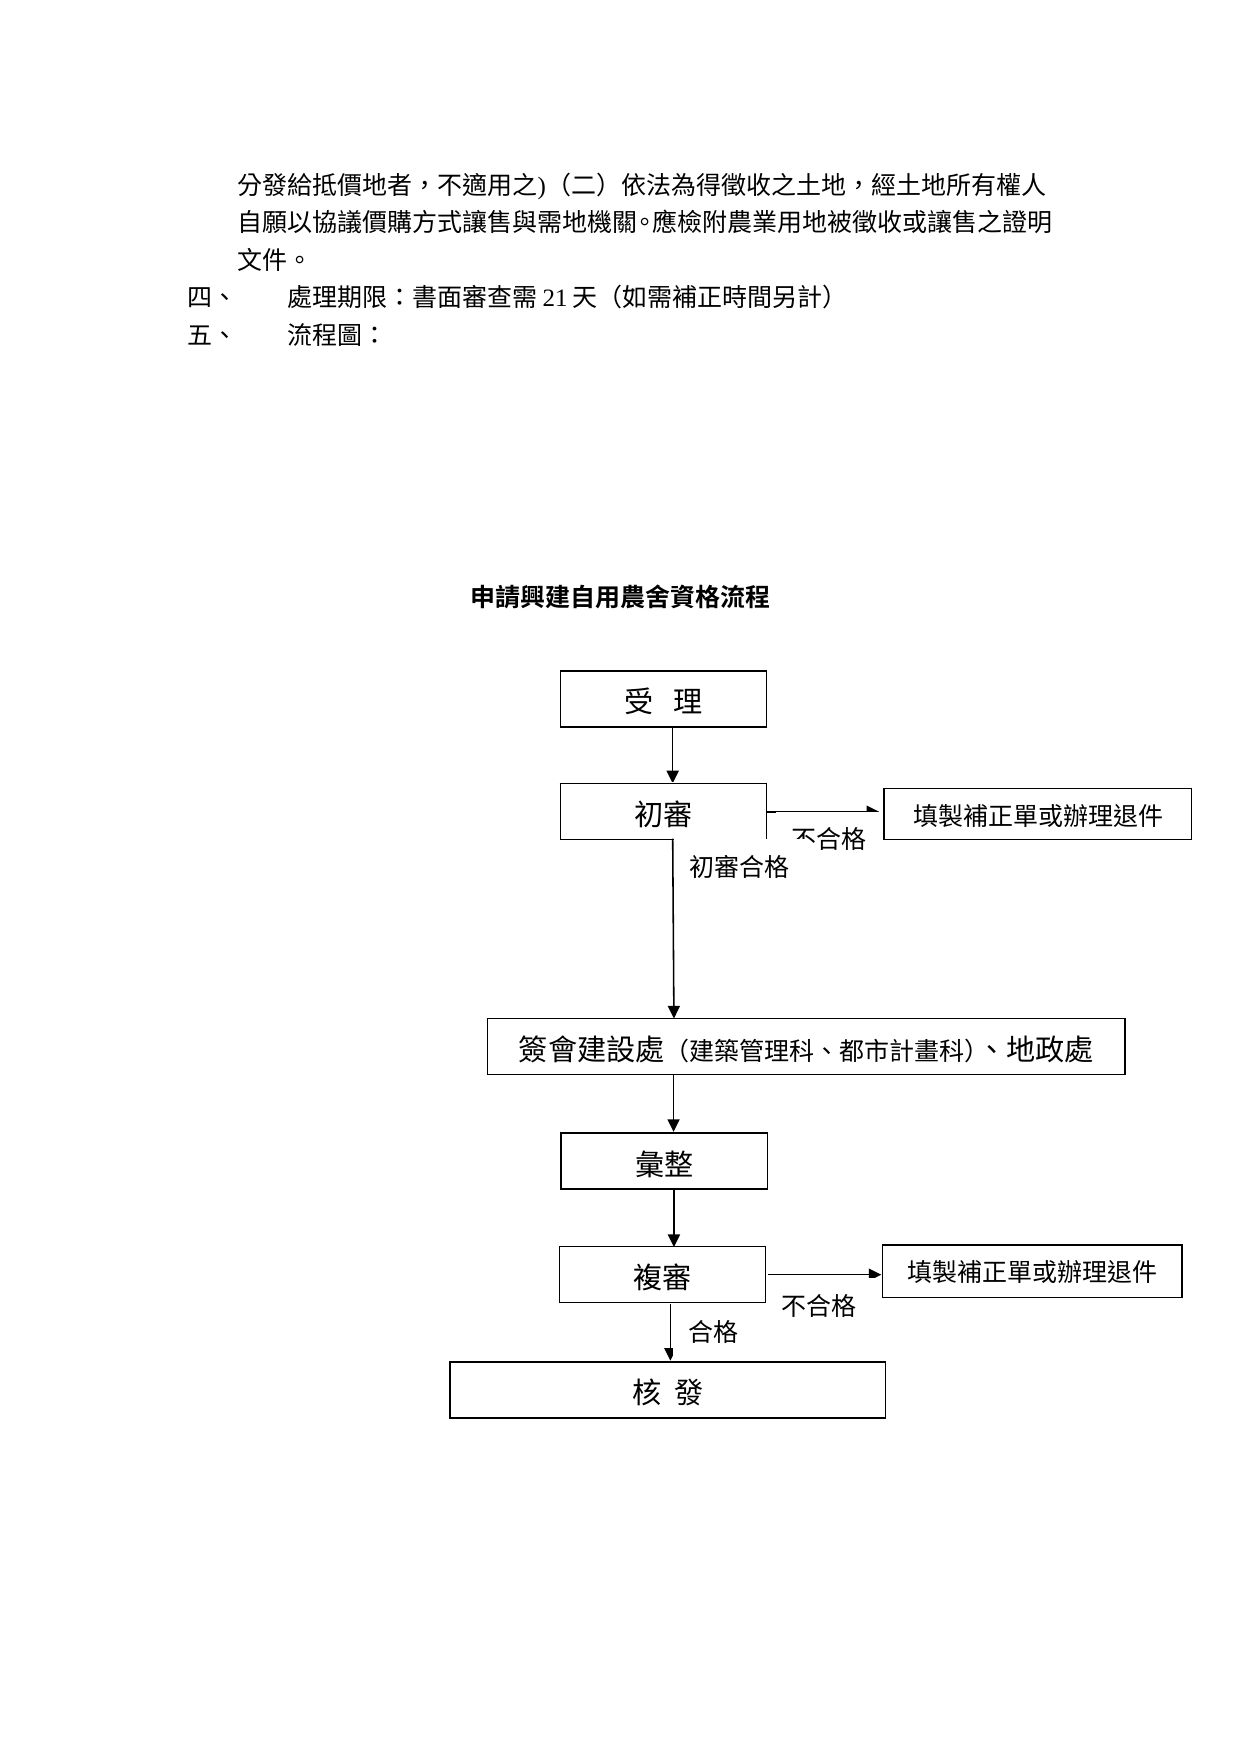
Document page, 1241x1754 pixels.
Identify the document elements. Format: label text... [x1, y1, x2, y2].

text 不合格 [782, 1286, 864, 1322]
text 受 理 [576, 679, 751, 719]
text 彙整 [577, 1141, 751, 1181]
list 分發給抵價地者，不適用之)（二）依法為得徵收之土地，經土地所有權人自願以協議價購方式讓售與需地機關。應檢附農業用地被徵收或讓售之證明文件。 [187, 164, 1053, 277]
text 簽會建設處（建築管理科、都市計畫科）、地政處 [503, 1027, 1109, 1066]
list 流程圖： [187, 314, 1053, 352]
text 初審 [576, 792, 751, 831]
list 處理期限：書面審查需21天（如需補正時間另計） [187, 277, 1053, 314]
text 申請興建自用農舍資格流程 [187, 577, 1053, 614]
text 複審 [575, 1255, 750, 1294]
text 核 發 [466, 1370, 870, 1410]
text 初審合格 [689, 847, 790, 883]
text 填製補正單或辦理退件 [898, 1253, 1166, 1289]
text 合格 [688, 1312, 751, 1349]
text 填製補正單或辦理退件 [900, 797, 1176, 831]
text 不合格 [791, 819, 873, 856]
